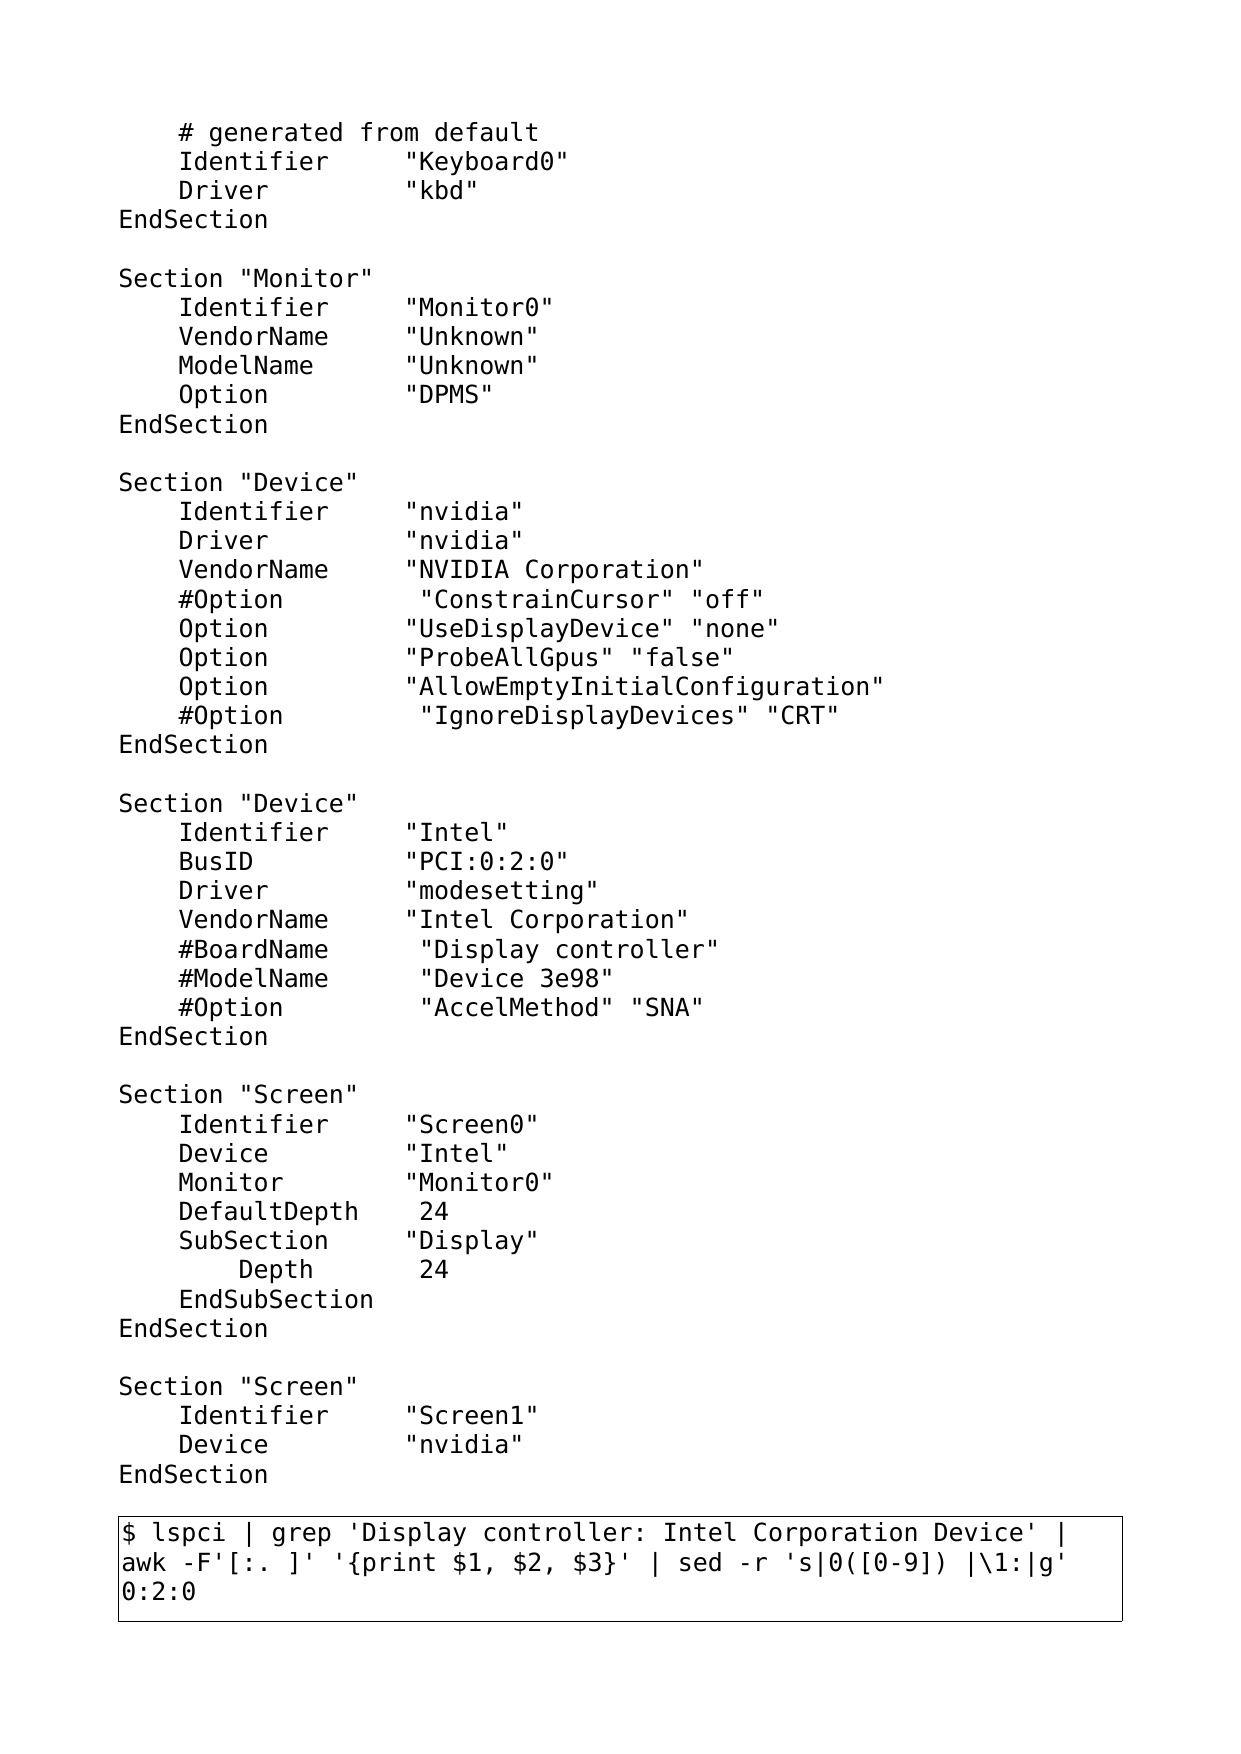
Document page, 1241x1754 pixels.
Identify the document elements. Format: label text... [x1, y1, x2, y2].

text # generated from default Identifier "Keyboard0" Driver "kbd" EndSection Section "Monitor" Identifier "Monitor0" VendorName "Unknown" ModelName "Unknown" Option "DPMS" EndSection Section "Device" Identifier "nvidia" Driver "nvidia" VendorName "NVIDIA Corporation" #Option "ConstrainCursor" "off" Option "UseDisplayDevice" "none" Option "ProbeAllGpus" "false" Option "AllowEmptyInitialConfiguration" #Option "IgnoreDisplayDevices" "CRT" EndSection Section "Device" Identifier "Intel" BusID "PCI:0:2:0" Driver "modesetting" VendorName "Intel Corporation" #BoardName "Display controller" #ModelName "Device 3e98" #Option "AccelMethod" "SNA" EndSection Section "Screen" Identifier "Screen0" Device "Intel" Monitor "Monitor0" DefaultDepth 24 SubSection "Display" Depth 24 EndSubSection EndSection Section "Screen" Identifier "Screen1" Device "nvidia" EndSection [118, 118, 1122, 1489]
table_header $ lspci | grep 'Display controller: Intel Corporation Device' | awk -F'[:. ]' '{print $1, $2, $3}' | sed -r 's|0([0-9]) |\1:|g' 0:2:0 [119, 1517, 1122, 1621]
